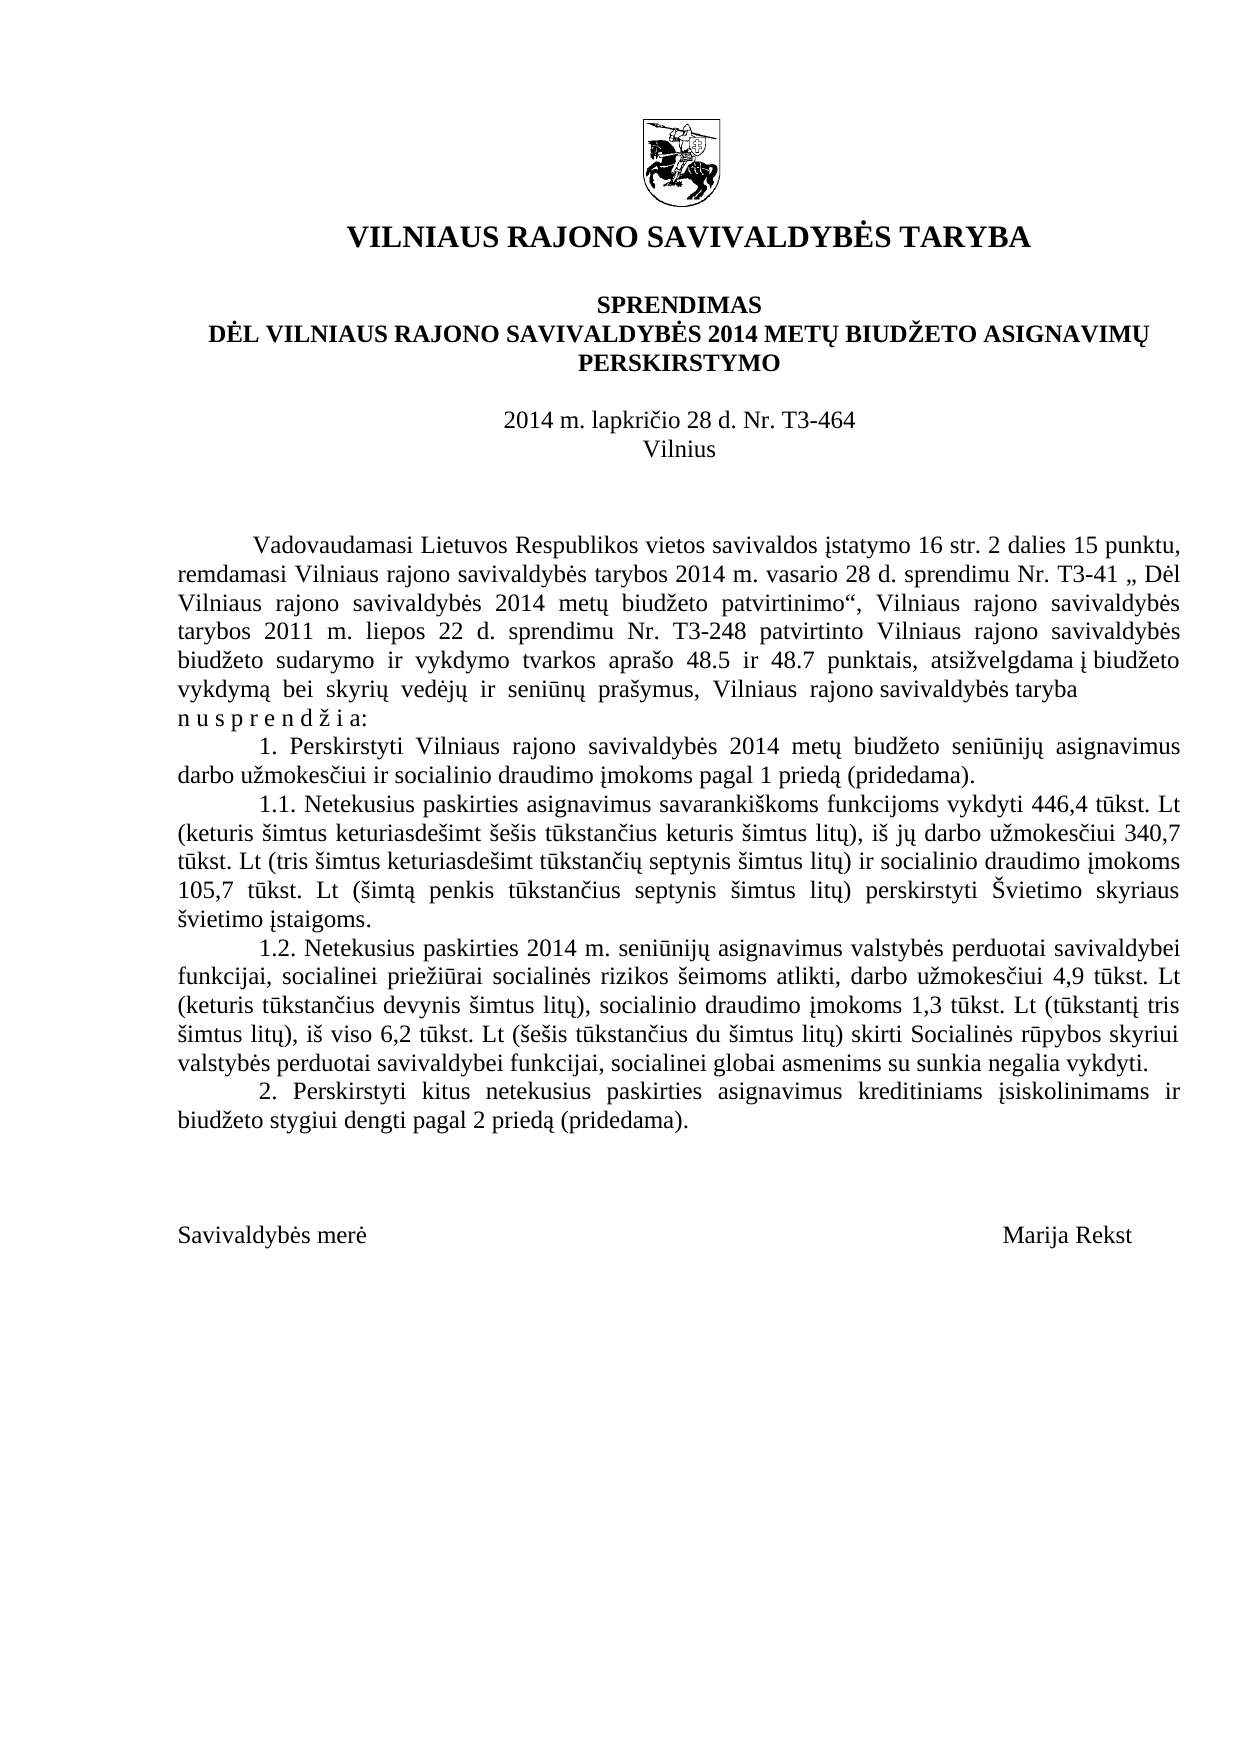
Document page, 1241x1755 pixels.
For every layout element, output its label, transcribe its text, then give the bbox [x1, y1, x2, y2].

text Savivaldybės merė Marija Rekst [177, 1220, 1181, 1249]
text 1.2. Netekusius paskirties 2014 m. seniūnijų asignavimus valstybės perduotai savivaldybei funkcijai, socialinei priežiūrai socialinės rizikos šeimoms atlikti, darbo užmokesčiui 4,9 tūkst. Lt (keturis tūkstančius devynis šimtus litų), socialinio draudimo įmokoms 1,3 tūkst. Lt (tūkstantį tris šimtus litų), iš viso 6,2 tūkst. Lt (šešis tūkstančius du šimtus litų) skirti Socialinės rūpybos skyriui valstybės perduotai savivaldybei funkcijai, socialinei globai asmenims su sunkia negalia vykdyti. [177, 933, 1181, 1076]
text n u s p r e n d ž i a: [177, 703, 1181, 731]
text VILNIAUS RAJONO SAVIVALDYBĖS TARYBA [192, 219, 1186, 255]
text Vadovaudamasi Lietuvos Respublikos vietos savivaldos įstatymo 16 str. 2 dalies 15 punktu, remdamasi Vilniaus rajono savivaldybės tarybos 2014 m. vasario 28 d. sprendimu Nr. T3-41 „ Dėl Vilniaus rajono savivaldybės 2014 metų biudžeto patvirtinimo“, Vilniaus rajono savivaldybės tarybos 2011 m. liepos 22 d. sprendimu Nr. T3-248 patvirtinto Vilniaus rajono savivaldybės biudžeto sudarymo ir vykdymo tvarkos aprašo 48.5 ir 48.7 punktais, atsižvelgdama į biudžeto vykdymą bei skyrių vedėjų ir seniūnų prašymus, Vilniaus rajono savivaldybės taryba [177, 530, 1181, 703]
text 1.1. Netekusius paskirties asignavimus savarankiškoms funkcijoms vykdyti 446,4 tūkst. Lt (keturis šimtus keturiasdešimt šešis tūkstančius keturis šimtus litų), iš jų darbo užmokesčiui 340,7 tūkst. Lt (tris šimtus keturiasdešimt tūkstančių septynis šimtus litų) ir socialinio draudimo įmokoms 105,7 tūkst. Lt (šimtą penkis tūkstančius septynis šimtus litų) perskirstyti Švietimo skyriaus švietimo įstaigoms. [177, 789, 1181, 933]
text DĖL VILNIAUS RAJONO SAVIVALDYBĖS 2014 METŲ BIUDŽETO ASIGNAVIMŲ PERSKIRSTYMO [177, 319, 1181, 377]
text 1. Perskirstyti Vilniaus rajono savivaldybės 2014 metų biudžeto seniūnijų asignavimus darbo užmokesčiui ir socialinio draudimo įmokoms pagal 1 priedą (pridedama). [177, 731, 1181, 789]
text 2. Perskirstyti kitus netekusius paskirties asignavimus kreditiniams įsiskolinimams ir biudžeto stygiui dengti pagal 2 priedą (pridedama). [177, 1076, 1181, 1134]
text 2014 m. lapkričio 28 d. Nr. T3-464 [177, 406, 1181, 434]
text Vilnius [177, 434, 1181, 463]
text SPRENDIMAS [177, 291, 1181, 319]
